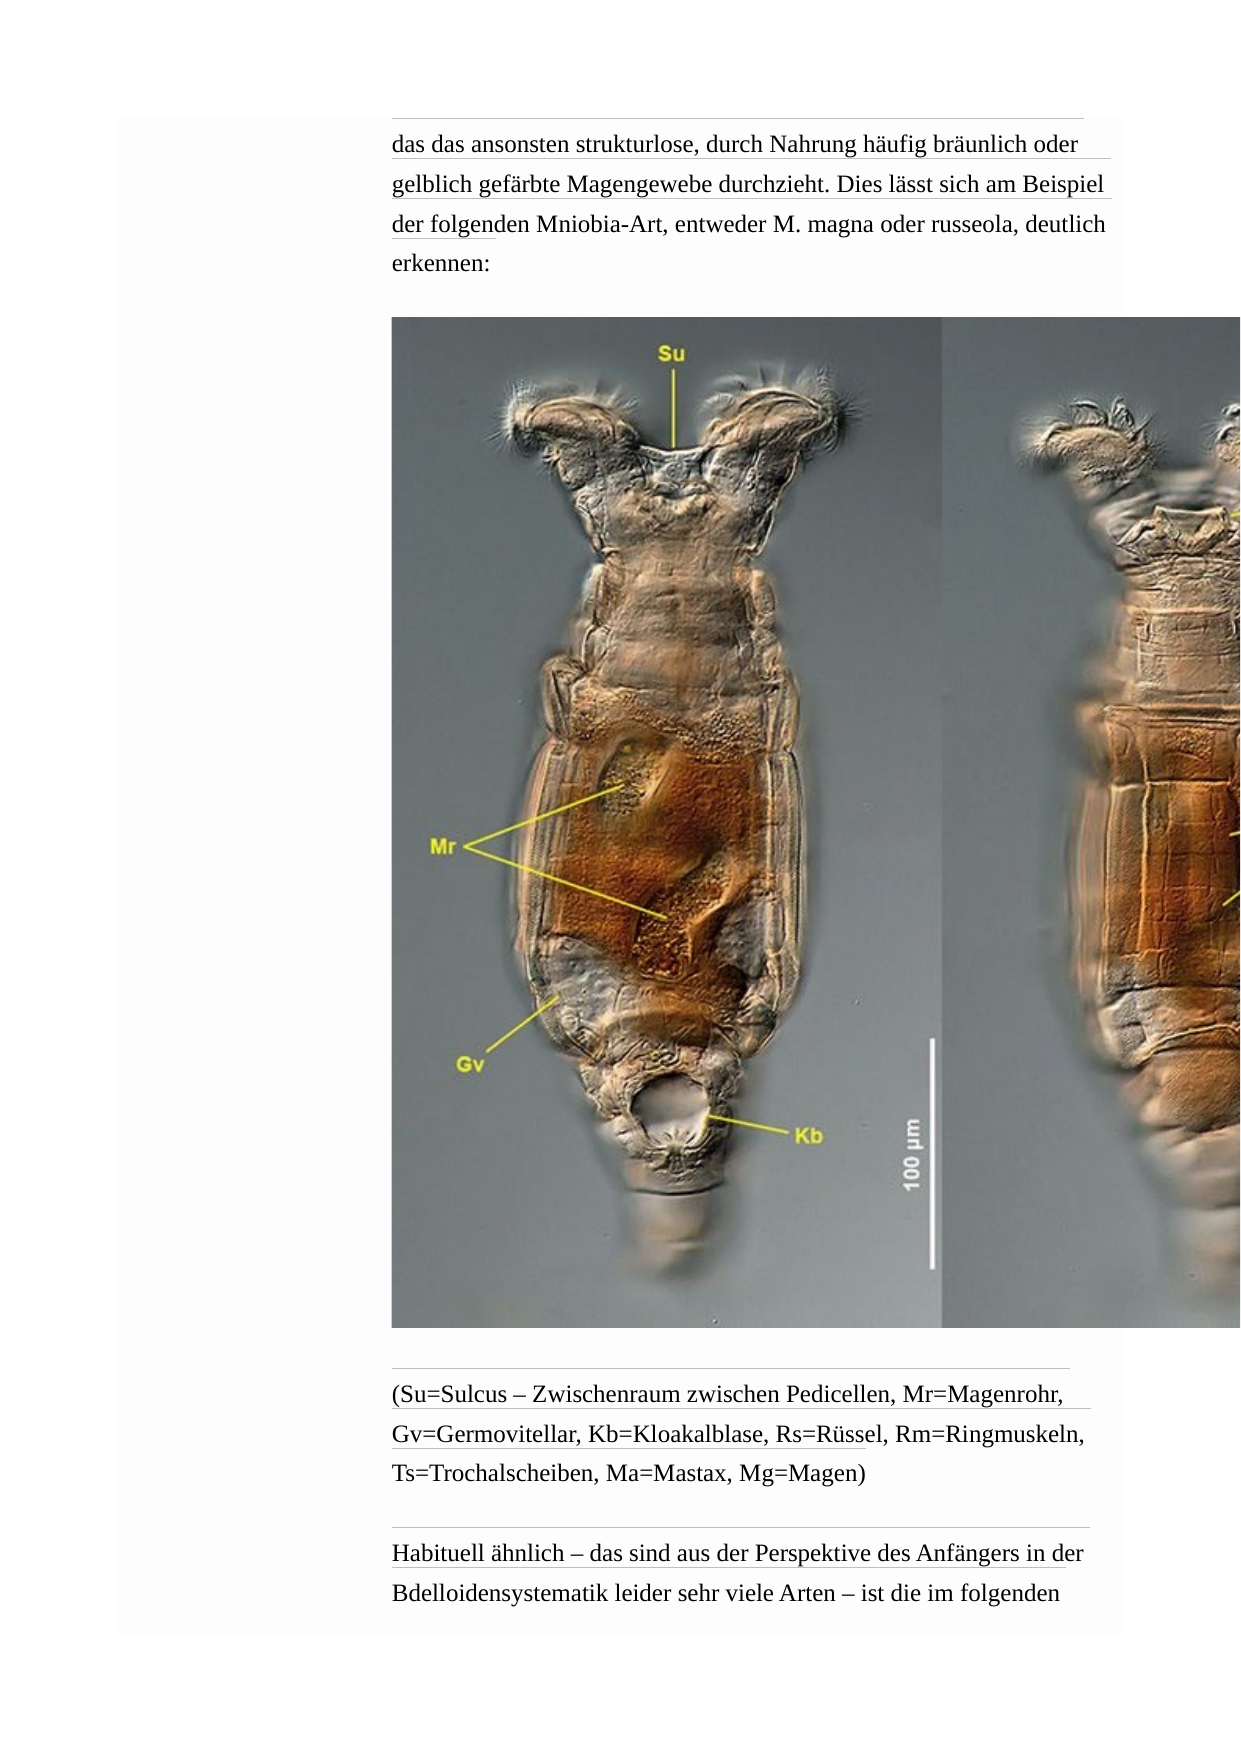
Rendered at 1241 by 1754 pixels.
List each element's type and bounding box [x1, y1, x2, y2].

picture [391, 317, 1241, 1328]
